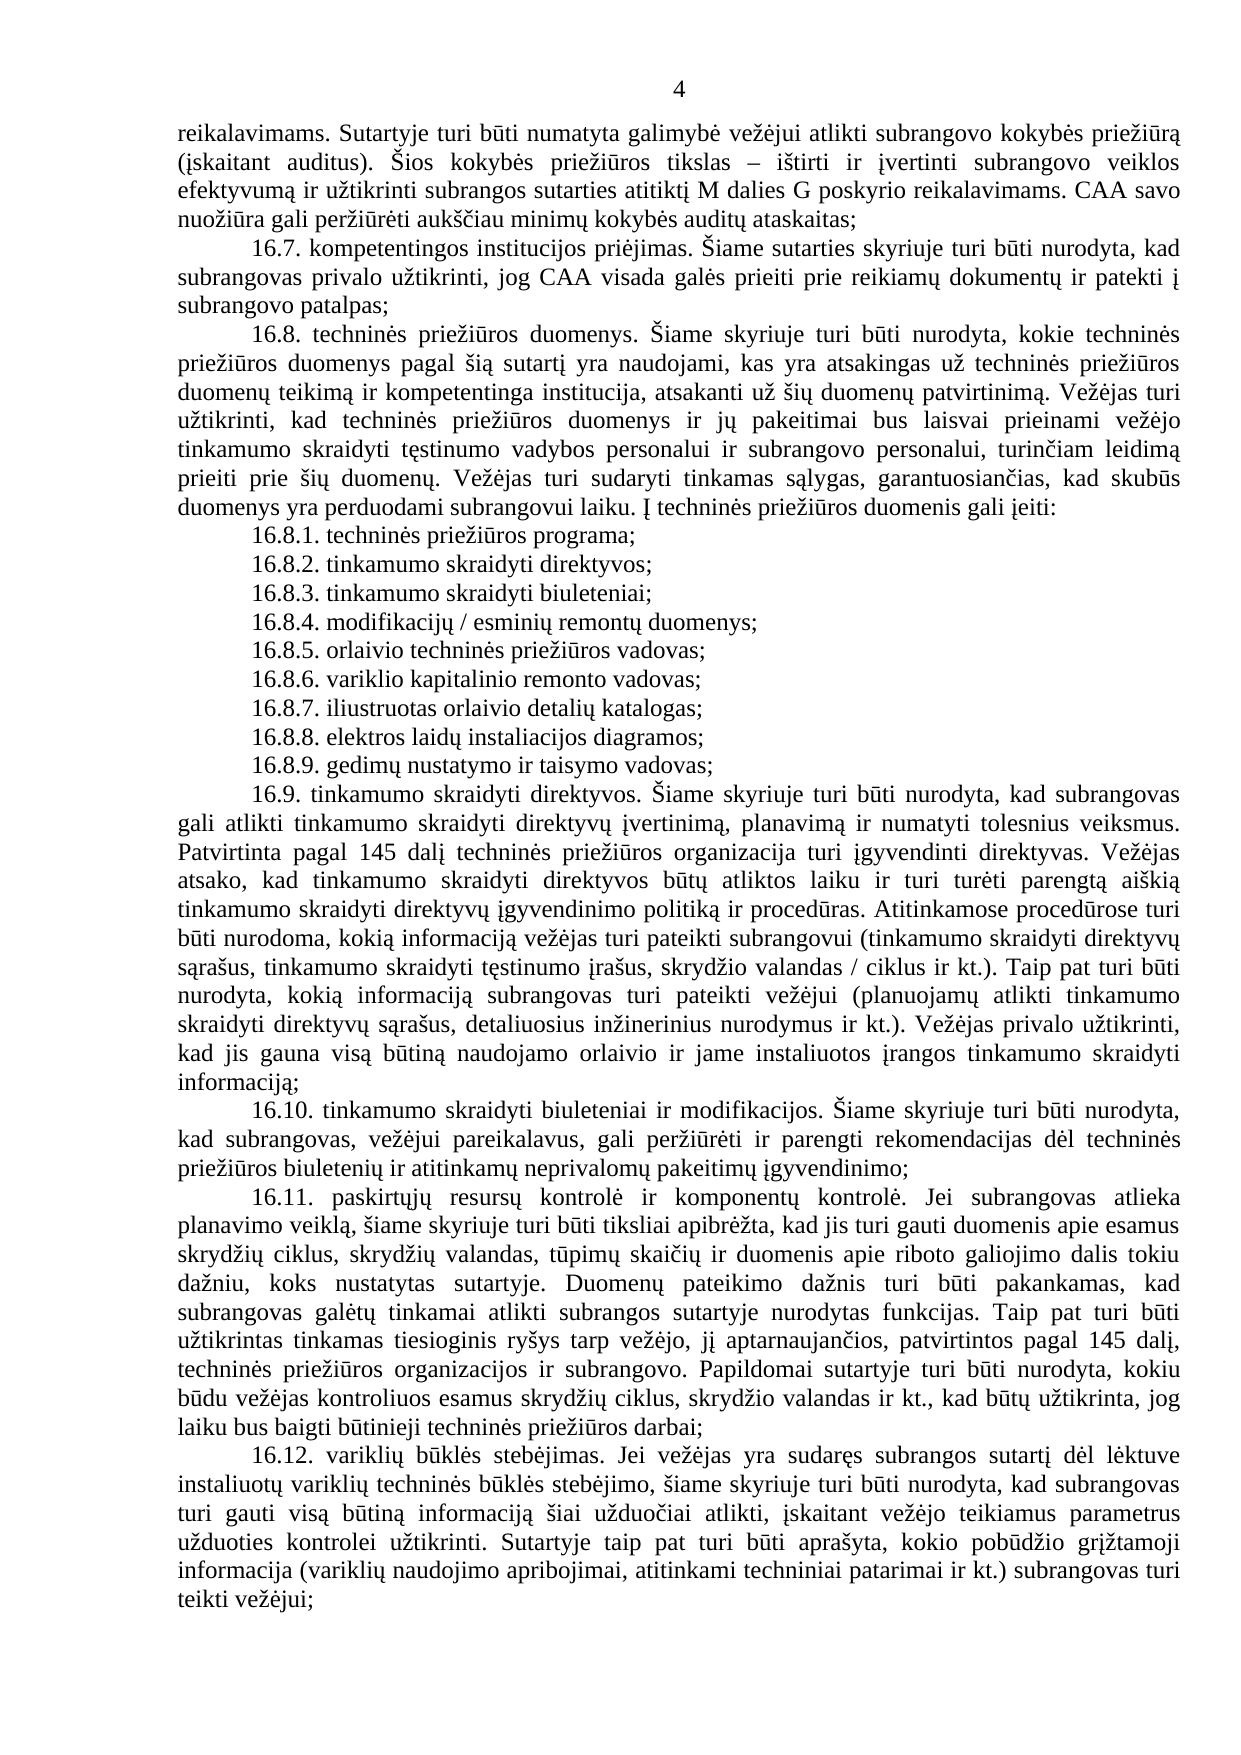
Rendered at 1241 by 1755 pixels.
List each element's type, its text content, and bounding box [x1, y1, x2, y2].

text 16.8. techninės priežiūros duomenys. Šiame skyriuje turi būti nurodyta, kokie techninės priežiūros duomenys pagal šią sutartį yra naudojami, kas yra atsakingas už techninės priežiūros duomenų teikimą ir kompetentinga institucija, atsakanti už šių duomenų patvirtinimą. Vežėjas turi užtikrinti, kad techninės priežiūros duomenys ir jų pakeitimai bus laisvai prieinami vežėjo tinkamumo skraidyti tęstinumo vadybos personalui ir subrangovo personalui, turinčiam leidimą prieiti prie šių duomenų. Vežėjas turi sudaryti tinkamas sąlygas, garantuosiančias, kad skubūs duomenys yra perduodami subrangovui laiku. Į techninės priežiūros duomenis gali įeiti: [177, 319, 1181, 521]
text 16.10. tinkamumo skraidyti biuleteniai ir modifikacijos. Šiame skyriuje turi būti nurodyta, kad subrangovas, vežėjui pareikalavus, gali peržiūrėti ir parengti rekomendacijas dėl techninės priežiūros biuletenių ir atitinkamų neprivalomų pakeitimų įgyvendinimo; [177, 1096, 1181, 1182]
text 16.8.3. tinkamumo skraidyti biuleteniai; [177, 578, 1181, 607]
text 16.8.6. variklio kapitalinio remonto vadovas; [177, 664, 1181, 693]
text 16.8.9. gedimų nustatymo ir taisymo vadovas; [177, 751, 1181, 779]
text 16.8.7. iliustruotas orlaivio detalių katalogas; [177, 693, 1181, 722]
text 16.9. tinkamumo skraidyti direktyvos. Šiame skyriuje turi būti nurodyta, kad subrangovas gali atlikti tinkamumo skraidyti direktyvų įvertinimą, planavimą ir numatyti tolesnius veiksmus. Patvirtinta pagal 145 dalį techninės priežiūros organizacija turi įgyvendinti direktyvas. Vežėjas atsako, kad tinkamumo skraidyti direktyvos būtų atliktos laiku ir turi turėti parengtą aiškią tinkamumo skraidyti direktyvų įgyvendinimo politiką ir procedūras. Atitinkamose procedūrose turi būti nurodoma, kokią informaciją vežėjas turi pateikti subrangovui (tinkamumo skraidyti direktyvų sąrašus, tinkamumo skraidyti tęstinumo įrašus, skrydžio valandas / ciklus ir kt.). Taip pat turi būti nurodyta, kokią informaciją subrangovas turi pateikti vežėjui (planuojamų atlikti tinkamumo skraidyti direktyvų sąrašus, detaliuosius inžinerinius nurodymus ir kt.). Vežėjas privalo užtikrinti, kad jis gauna visą būtiną naudojamo orlaivio ir jame instaliuotos įrangos tinkamumo skraidyti informaciją; [177, 779, 1181, 1096]
text 16.7. kompetentingos institucijos priėjimas. Šiame sutarties skyriuje turi būti nurodyta, kad subrangovas privalo užtikrinti, jog CAA visada galės prieiti prie reikiamų dokumentų ir patekti į subrangovo patalpas; [177, 233, 1181, 319]
text 16.8.5. orlaivio techninės priežiūros vadovas; [177, 636, 1181, 664]
text reikalavimams. Sutartyje turi būti numatyta galimybė vežėjui atlikti subrangovo kokybės priežiūrą (įskaitant auditus). Šios kokybės priežiūros tikslas – ištirti ir įvertinti subrangovo veiklos efektyvumą ir užtikrinti subrangos sutarties atitiktį M dalies G poskyrio reikalavimams. CAA savo nuožiūra gali peržiūrėti aukščiau minimų kokybės auditų ataskaitas; [177, 118, 1181, 233]
text 16.12. variklių būklės stebėjimas. Jei vežėjas yra sudaręs subrangos sutartį dėl lėktuve instaliuotų variklių techninės būklės stebėjimo, šiame skyriuje turi būti nurodyta, kad subrangovas turi gauti visą būtiną informaciją šiai užduočiai atlikti, įskaitant vežėjo teikiamus parametrus užduoties kontrolei užtikrinti. Sutartyje taip pat turi būti aprašyta, kokio pobūdžio grįžtamoji informacija (variklių naudojimo apribojimai, atitinkami techniniai patarimai ir kt.) subrangovas turi teikti vežėjui; [177, 1441, 1181, 1613]
text 16.8.8. elektros laidų instaliacijos diagramos; [177, 722, 1181, 751]
text 16.8.4. modifikacijų / esminių remontų duomenys; [177, 607, 1181, 636]
text 16.11. paskirtųjų resursų kontrolė ir komponentų kontrolė. Jei subrangovas atlieka planavimo veiklą, šiame skyriuje turi būti tiksliai apibrėžta, kad jis turi gauti duomenis apie esamus skrydžių ciklus, skrydžių valandas, tūpimų skaičių ir duomenis apie riboto galiojimo dalis tokiu dažniu, koks nustatytas sutartyje. Duomenų pateikimo dažnis turi būti pakankamas, kad subrangovas galėtų tinkamai atlikti subrangos sutartyje nurodytas funkcijas. Taip pat turi būti užtikrintas tinkamas tiesioginis ryšys tarp vežėjo, jį aptarnaujančios, patvirtintos pagal 145 dalį, techninės priežiūros organizacijos ir subrangovo. Papildomai sutartyje turi būti nurodyta, kokiu būdu vežėjas kontroliuos esamus skrydžių ciklus, skrydžio valandas ir kt., kad būtų užtikrinta, jog laiku bus baigti būtinieji techninės priežiūros darbai; [177, 1182, 1181, 1441]
text 16.8.1. techninės priežiūros programa; [177, 521, 1181, 549]
text 16.8.2. tinkamumo skraidyti direktyvos; [177, 549, 1181, 578]
